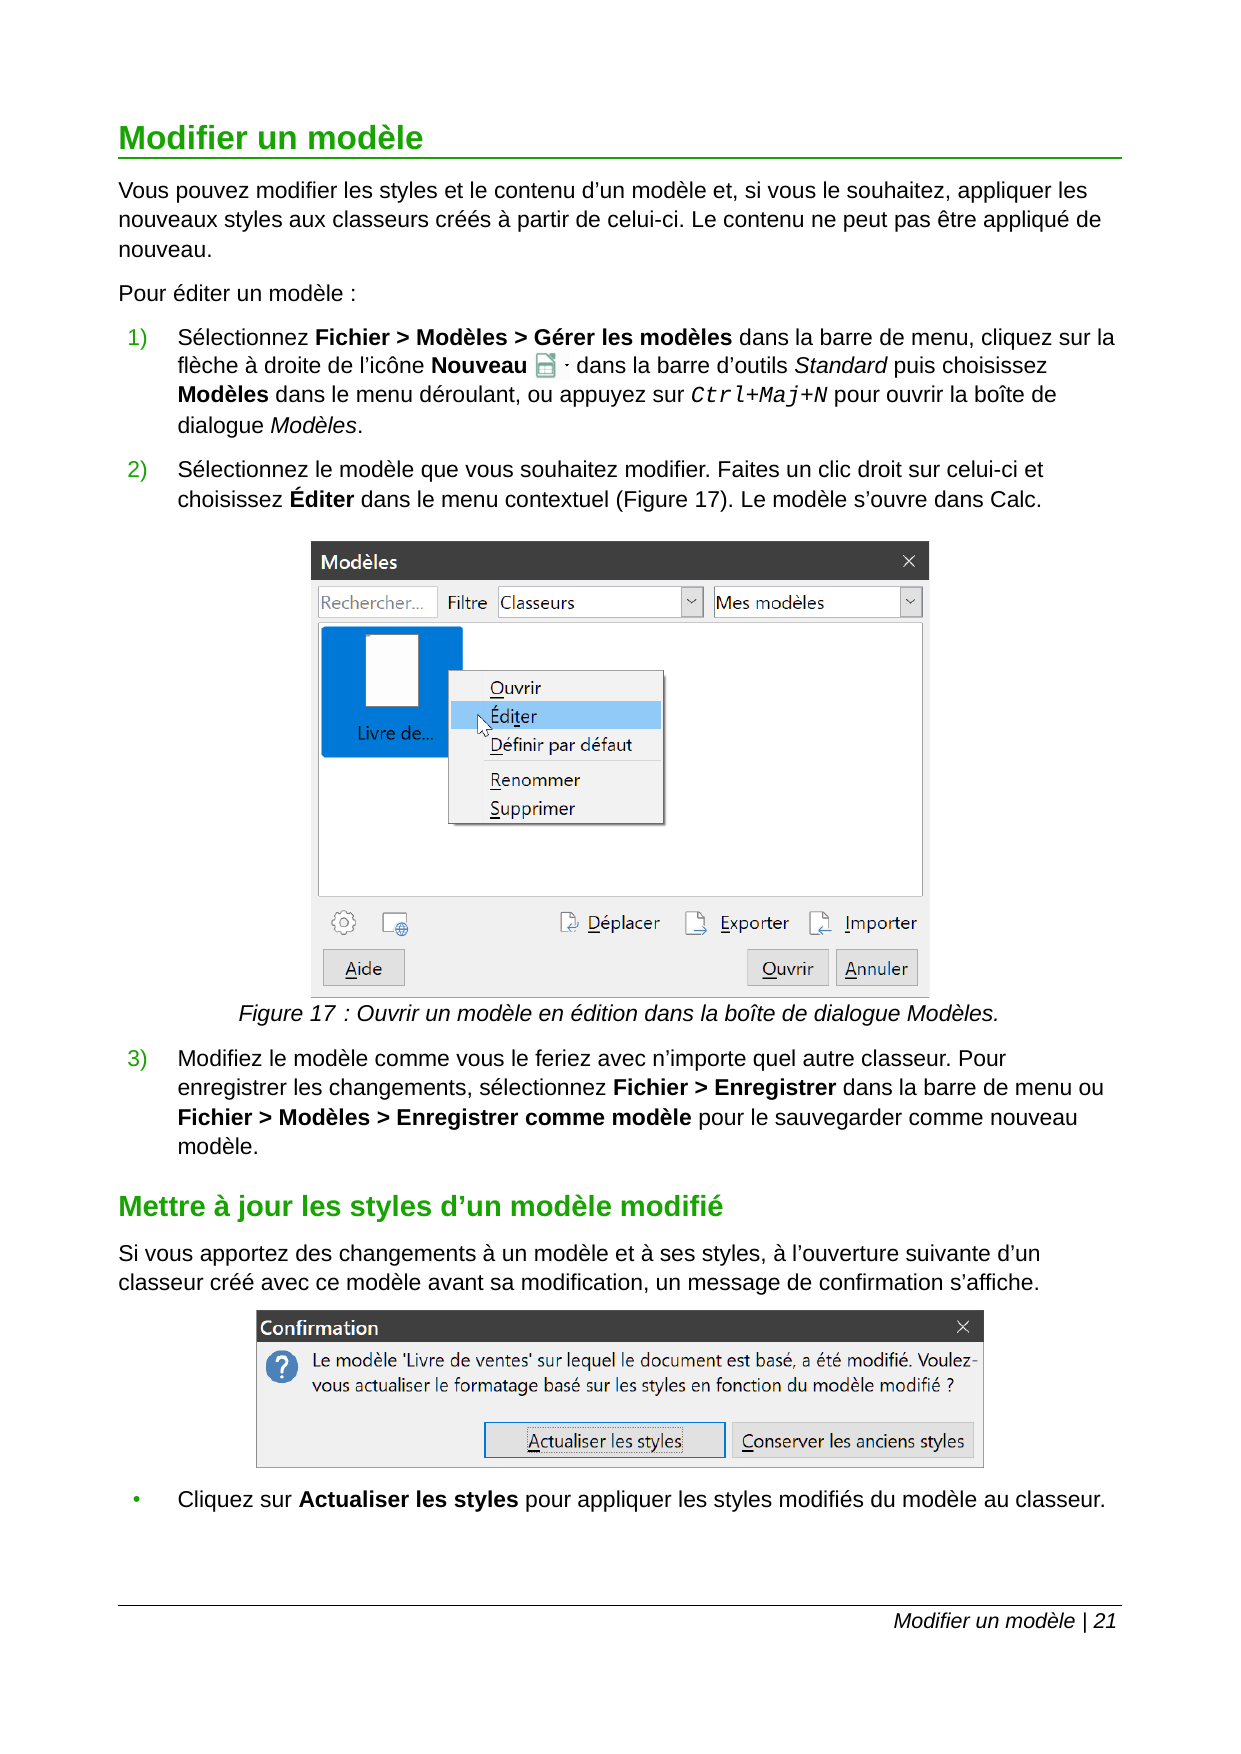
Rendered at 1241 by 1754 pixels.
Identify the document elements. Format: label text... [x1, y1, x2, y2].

list Sélectionnez le modèle que vous souhaitez modifier. Faites un clic droit sur celui-ci et choisissez Éditer dans le menu contextuel (Figure 17). Le modèle s’ouvre dans Calc. [148, 453, 1122, 512]
picture [533, 350, 570, 380]
text Vous pouvez modifier les styles et le contenu d’un modèle et, si vous le souhaitez, appliquer les nouveaux styles aux classeurs créés à partir de celui-ci. Le contenu ne peut pas être appliqué de nouveau. [118, 173, 1122, 262]
text Si vous apportez des changements à un modèle et à ses styles, à l’ouverture suivante d’un classeur créé avec ce modèle avant sa modification, un message de confirmation s’affiche. [118, 1237, 1122, 1296]
picture [256, 1310, 984, 1468]
subtitle Modifier un modèle [118, 118, 1122, 157]
text Pour éditer un modèle : [118, 276, 1122, 306]
list Modifiez le modèle comme vous le feriez avec n’importe quel autre classeur. Pour enregistrer les changements, sélectionnez Fichier > Enregistrer dans la barre de menu ou Fichier > Modèles > Enregistrer comme modèle pour le sauvegarder comme nouveau modèle. [148, 1042, 1122, 1159]
list Sélectionnez Fichier > Modèles > Gérer les modèles dans la barre de menu, cliquez sur la flèche à droite de l’icône Nouveau dans la barre d’outils Standard puis choisissez Modèles dans le menu déroulant, ou appuyez sur Ctrl+Maj+N pour ouvrir la boîte de dialogue Modèles. [148, 321, 1122, 438]
picture [311, 541, 930, 998]
text Figure 17 : Ouvrir un modèle en édition dans la boîte de dialogue Modèles. [118, 997, 1122, 1027]
list Cliquez sur Actualiser les styles pour appliquer les styles modifiés du modèle au classeur. [133, 1483, 1122, 1512]
subtitle Mettre à jour les styles d’un modèle modifié [118, 1189, 1122, 1222]
